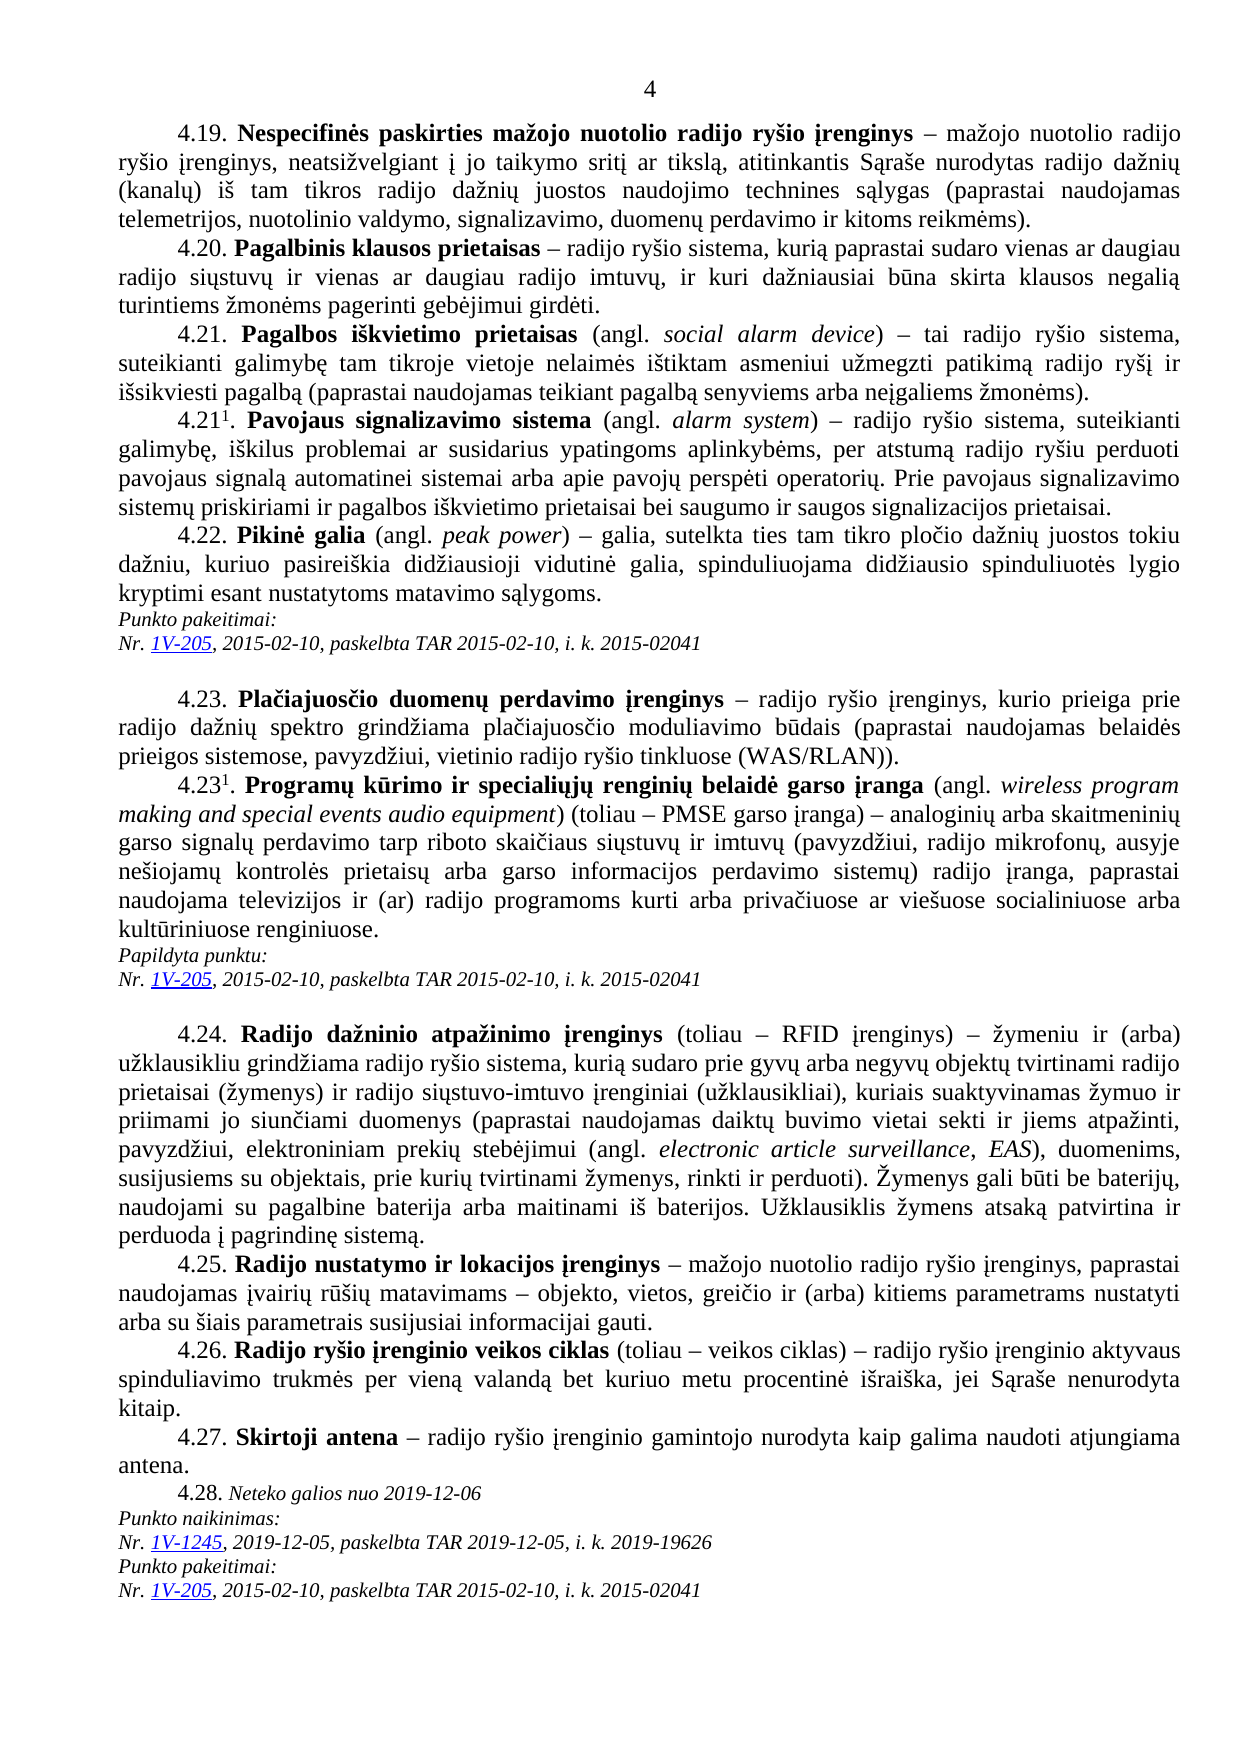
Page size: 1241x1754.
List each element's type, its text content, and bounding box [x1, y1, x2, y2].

text 4.19. Nespecifinės paskirties mažojo nuotolio radijo ryšio įrenginys – mažojo nuotolio radijo ryšio įrenginys, neatsižvelgiant į jo taikymo sritį ar tikslą, atitinkantis Sąraše nurodytas radijo dažnių (kanalų) iš tam tikros radijo dažnių juostos naudojimo technines sąlygas (paprastai naudojamas telemetrijos, nuotolinio valdymo, signalizavimo, duomenų perdavimo ir kitoms reikmėms). [118, 118, 1181, 233]
text Punkto naikinimas: [118, 1506, 1181, 1530]
text 4.231. Programų kūrimo ir specialiųjų renginių belaidė garso įranga (angl. wireless program making and special events audio equipment) (toliau – PMSE garso įranga) – analoginių arba skaitmeninių garso signalų perdavimo tarp riboto skaičiaus siųstuvų ir imtuvų (pavyzdžiui, radijo mikrofonų, ausyje nešiojamų kontrolės prietaisų arba garso informacijos perdavimo sistemų) radijo įranga, paprastai naudojama televizijos ir (ar) radijo programoms kurti arba privačiuose ar viešuose socialiniuose arba kultūriniuose renginiuose. [118, 770, 1181, 942]
text 4.26. Radijo ryšio įrenginio veikos ciklas (toliau – veikos ciklas) – radijo ryšio įrenginio aktyvaus spinduliavimo trukmės per vieną valandą bet kuriuo metu procentinė išraiška, jei Sąraše nenurodyta kitaip. [118, 1336, 1181, 1422]
text Nr. 1V-1245, 2019-12-05, paskelbta TAR 2019-12-05, i. k. 2019-19626 [118, 1530, 1181, 1554]
text Punkto pakeitimai: [118, 607, 1181, 631]
text 4.24. Radijo dažninio atpažinimo įrenginys (toliau – RFID įrenginys) – žymeniu ir (arba) užklausikliu grindžiama radijo ryšio sistema, kurią sudaro prie gyvų arba negyvų objektų tvirtinami radijo prietaisai (žymenys) ir radijo siųstuvo-imtuvo įrenginiai (užklausikliai), kuriais suaktyvinamas žymuo ir priimami jo siunčiami duomenys (paprastai naudojamas daiktų buvimo vietai sekti ir jiems atpažinti, pavyzdžiui, elektroniniam prekių stebėjimui (angl. electronic article surveillance, EAS), duomenims, susijusiems su objektais, prie kurių tvirtinami žymenys, rinkti ir perduoti). Žymenys gali būti be baterijų, naudojami su pagalbine baterija arba maitinami iš baterijos. Užklausiklis žymens atsaką patvirtina ir perduoda į pagrindinę sistemą. [118, 1019, 1181, 1249]
text Punkto pakeitimai: [118, 1554, 1181, 1578]
text 4.23. Plačiajuosčio duomenų perdavimo įrenginys – radijo ryšio įrenginys, kurio prieiga prie radijo dažnių spektro grindžiama plačiajuosčio moduliavimo būdais (paprastai naudojamas belaidės prieigos sistemose, pavyzdžiui, vietinio radijo ryšio tinkluose (WAS/RLAN)). [118, 684, 1181, 770]
text 4.28. Neteko galios nuo 2019-12-06 [118, 1479, 1181, 1506]
text 4.27. Skirtoji antena – radijo ryšio įrenginio gamintojo nurodyta kaip galima naudoti atjungiama antena. [118, 1422, 1181, 1479]
text 4.21. Pagalbos iškvietimo prietaisas (angl. social alarm device) – tai radijo ryšio sistema, suteikianti galimybę tam tikroje vietoje nelaimės ištiktam asmeniui užmegzti patikimą radijo ryšį ir išsikviesti pagalbą (paprastai naudojamas teikiant pagalbą senyviems arba neįgaliems žmonėms). [118, 319, 1181, 406]
text Nr. 1V-205, 2015-02-10, paskelbta TAR 2015-02-10, i. k. 2015-02041 [118, 631, 1181, 655]
text Nr. 1V-205, 2015-02-10, paskelbta TAR 2015-02-10, i. k. 2015-02041 [118, 967, 1181, 991]
text 4.211. Pavojaus signalizavimo sistema (angl. alarm system) – radijo ryšio sistema, suteikianti galimybę, iškilus problemai ar susidarius ypatingoms aplinkybėms, per atstumą radijo ryšiu perduoti pavojaus signalą automatinei sistemai arba apie pavojų perspėti operatorių. Prie pavojaus signalizavimo sistemų priskiriami ir pagalbos iškvietimo prietaisai bei saugumo ir saugos signalizacijos prietaisai. [118, 406, 1181, 521]
text 4.25. Radijo nustatymo ir lokacijos įrenginys – mažojo nuotolio radijo ryšio įrenginys, paprastai naudojamas įvairių rūšių matavimams ‒ objekto, vietos, greičio ir (arba) kitiems parametrams nustatyti arba su šiais parametrais susijusiai informacijai gauti. [118, 1249, 1181, 1336]
text 4.20. Pagalbinis klausos prietaisas – radijo ryšio sistema, kurią paprastai sudaro vienas ar daugiau radijo siųstuvų ir vienas ar daugiau radijo imtuvų, ir kuri dažniausiai būna skirta klausos negalią turintiems žmonėms pagerinti gebėjimui girdėti. [118, 233, 1181, 319]
text Nr. 1V-205, 2015-02-10, paskelbta TAR 2015-02-10, i. k. 2015-02041 [118, 1578, 1181, 1602]
text Papildyta punktu: [118, 942, 1181, 967]
text 4.22. Pikinė galia (angl. peak power) – galia, sutelkta ties tam tikro pločio dažnių juostos tokiu dažniu, kuriuo pasireiškia didžiausioji vidutinė galia, spinduliuojama didžiausio spinduliuotės lygio kryptimi esant nustatytoms matavimo sąlygoms. [118, 521, 1181, 607]
